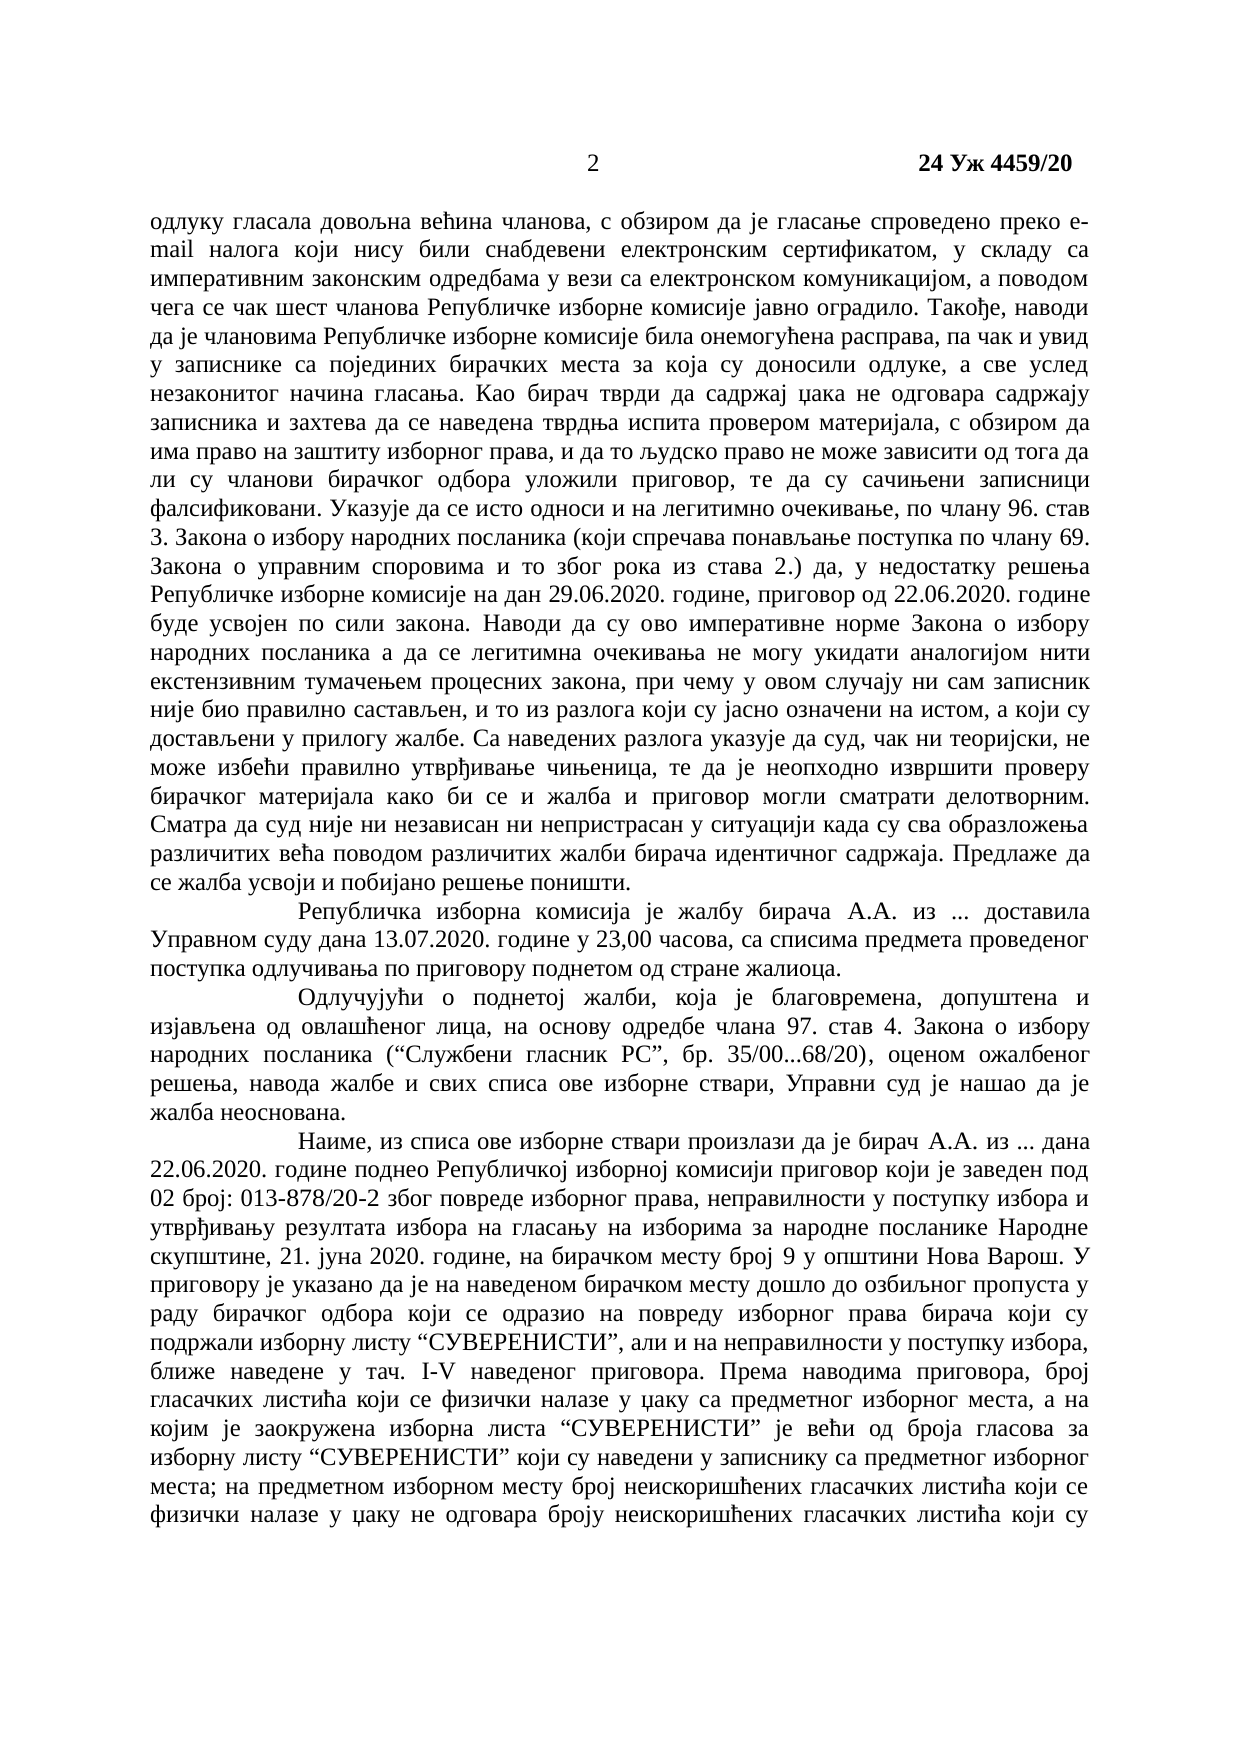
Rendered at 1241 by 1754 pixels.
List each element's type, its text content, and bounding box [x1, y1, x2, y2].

text Републичка изборна комисија је жалбу бирача А.А. из ... доставила Управном суду дана 13.07.2020. године у 23,00 часова, са списима предмета проведеног поступка одлучивања по приговору поднетом од стране жалиоца. [150, 896, 1090, 982]
text Наиме, из списа ове изборне ствари произлази да је бирач А.А. из ... дана 22.06.2020. године поднео Републичкој изборној комисији приговор који је заведен под 02 број: 013-878/20-2 због повреде изборног права, неправилности у поступку избора и утврђивању резултата избора на гласању на изборима за народне посланике Народне скупштине, 21. јуна 2020. године, на бирачком месту број 9 у општини Нова Варош. У приговору је указано да је на наведеном бирачком месту дошло до озбиљног пропуста у раду бирачког одбора који се одразио на повреду изборног права бирача који су подржали изборну листу “СУВЕРЕНИСТИ”, али и на неправилности у поступку избора, ближе наведене у тач. I-V наведеног приговора. Према наводима приговора, број гласачких листића који се физички налазе у џаку са предметног изборног места, а на којим је заокружена изборна листа “СУВЕРЕНИСТИ” је већи од броја гласова за изборну листу “СУВЕРЕНИСТИ” који су наведени у записнику са предметног изборног места; на предметном изборном месту број неискоришћених гласачких листића који се физички налазе у џаку не одговара броју неискоришћених гласачких листића који су [150, 1126, 1090, 1528]
text Одлучујући о поднетој жалби, која је благовремена, допуштена и изјављена од овлашћеног лица, на основу одредбе члана 97. став 4. Закона о избору народних посланика (“Службени гласник РС”, бр. 35/00...68/20), оценом ожалбеног решења, навода жалбе и свих списа ове изборне ствари, Управни суд је нашао да је жалба неоснована. [150, 982, 1090, 1126]
text одлуку гласала довољна већина чланова, с обзиром да је гласање спроведено преко e-mail налога који нису били снабдевени електронским сертификатом, у складу са императивним законским одредбама у вези са електронском комуникацијом, а поводом чега се чак шест чланова Републичке изборне комисије јавно оградило. Такође, наводи да је члановима Републичке изборне комисије била онемогућена расправа, па чак и увид у записнике са појединих бирачких места за која су доносили одлуке, а све услед незаконитог начина гласања. Као бирач тврди да садржај џака не одговара садржају записника и захтева да се наведена тврдња испита провером материјала, с обзиром да има право на заштиту изборног права, и да то људско право не може зависити од тога да ли су чланови бирачког одбора уложили приговор, те да су сачињени записници фалсификовани. Указује да се исто односи и на легитимно очекивање, по члану 96. став 3. Закона о избору народних посланика (који спречава понављање поступка по члану 69. Закона о управним споровима и то због рока из става 2.) да, у недостатку решења Републичке изборне комисије на дан 29.06.2020. године, приговор од 22.06.2020. године буде усвојен по сили закона. Наводи да су ово императивне норме Закона о избору народних посланика а да се легитимна очекивања не могу укидати аналогијом нити екстензивним тумачењем процесних закона, при чему у овом случају ни сам записник није био правилно састављен, и то из разлога који су јасно означени на истом, а који су достављени у прилогу жалбе. Са наведених разлога указује да суд, чак ни теоријски, не може избећи правилно утврђивање чињеница, те да је неопходно извршити проверу бирачког материјала како би се и жалба и приговор могли сматрати делотворним. Сматра да суд није ни независан ни непристрасан у ситуацији када су сва образложења различитих већа поводом различитих жалби бирача идентичног садржаја. Предлаже да се жалба усвоји и побијано решење поништи. [150, 206, 1090, 896]
